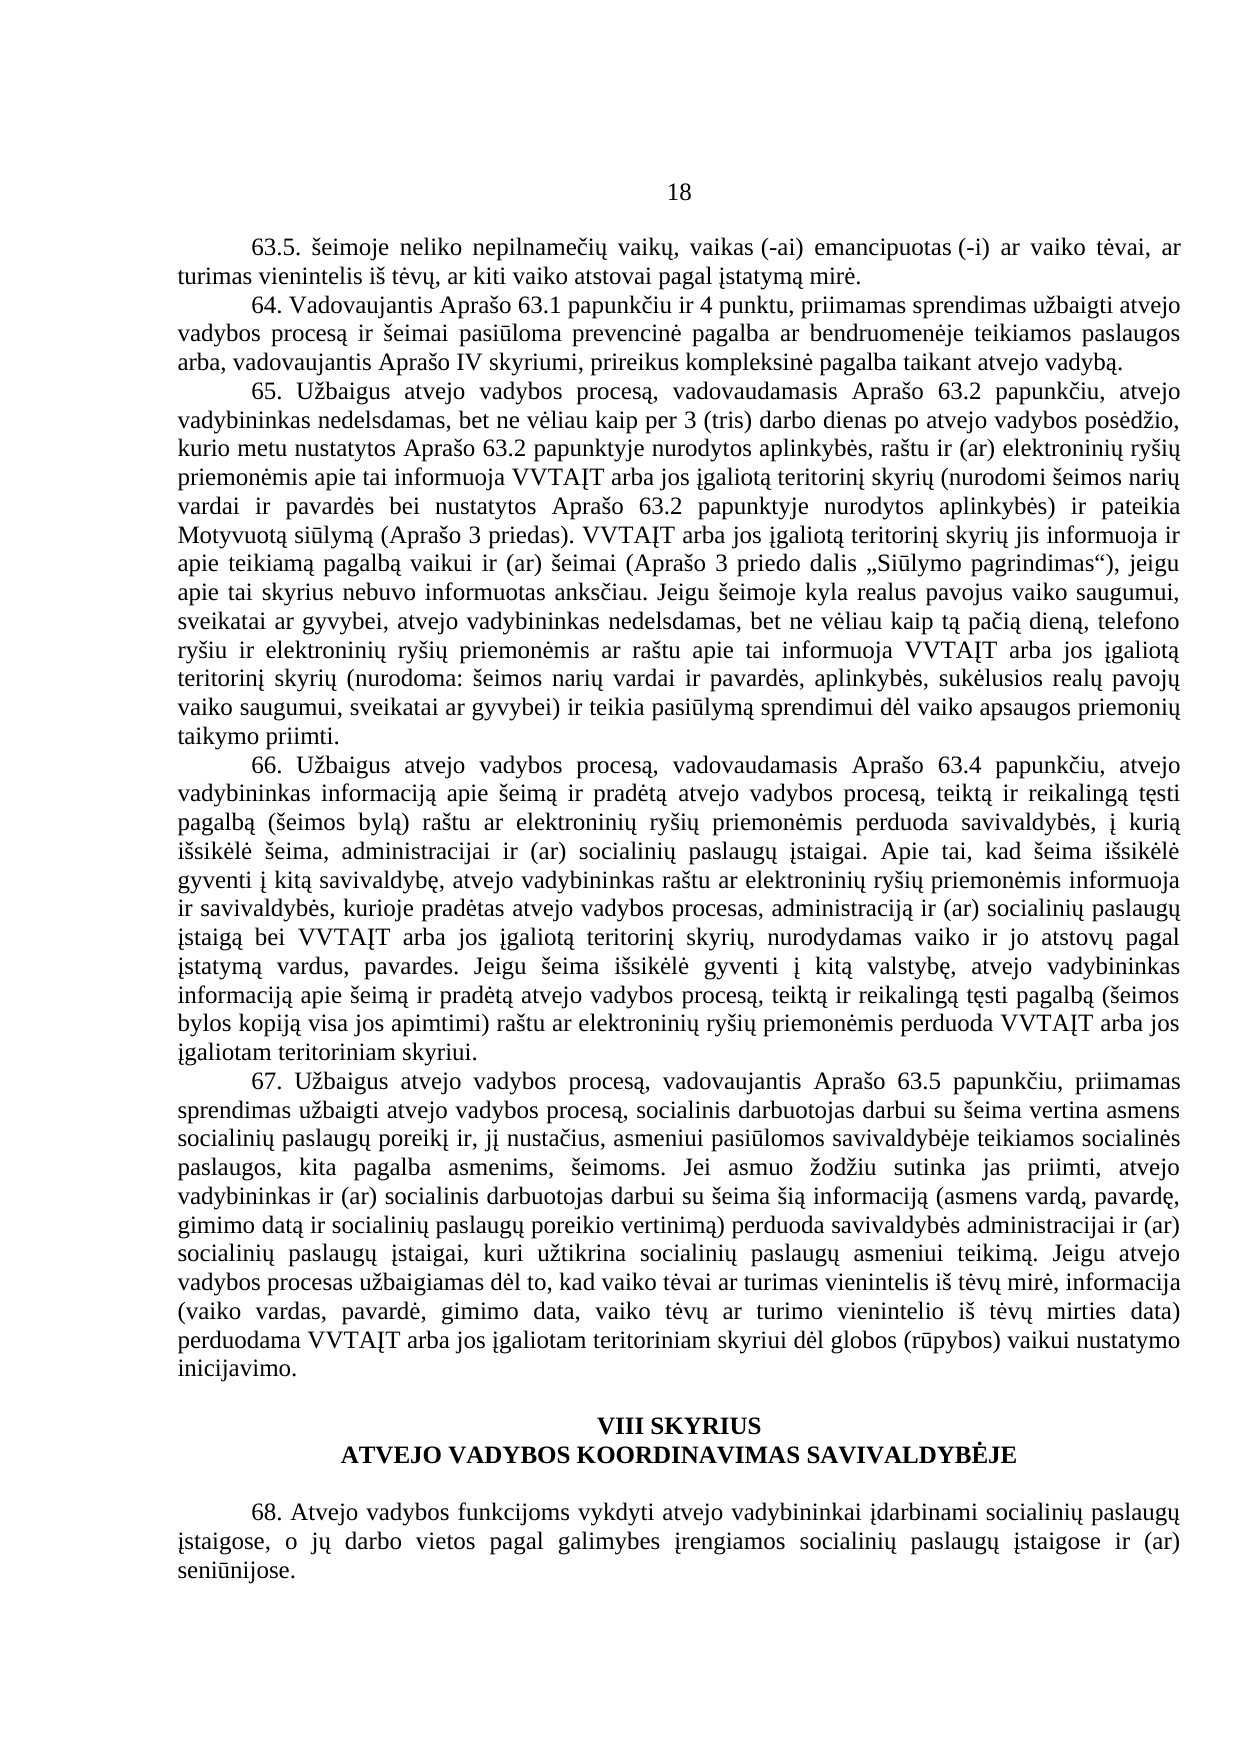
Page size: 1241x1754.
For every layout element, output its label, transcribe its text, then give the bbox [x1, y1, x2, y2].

text 65. Užbaigus atvejo vadybos procesą, vadovaudamasis Aprašo 63.2 papunkčiu, atvejo vadybininkas nedelsdamas, bet ne vėliau kaip per 3 (tris) darbo dienas po atvejo vadybos posėdžio, kurio metu nustatytos Aprašo 63.2 papunktyje nurodytos aplinkybės, raštu ir (ar) elektroninių ryšių priemonėmis apie tai informuoja VVTAĮT arba jos įgaliotą teritorinį skyrių (nurodomi šeimos narių vardai ir pavardės bei nustatytos Aprašo 63.2 papunktyje nurodytos aplinkybės) ir pateikia Motyvuotą siūlymą (Aprašo 3 priedas). VVTAĮT arba jos įgaliotą teritorinį skyrių jis informuoja ir apie teikiamą pagalbą vaikui ir (ar) šeimai (Aprašo 3 priedo dalis „Siūlymo pagrindimas“), jeigu apie tai skyrius nebuvo informuotas anksčiau. Jeigu šeimoje kyla realus pavojus vaiko saugumui, sveikatai ar gyvybei, atvejo vadybininkas nedelsdamas, bet ne vėliau kaip tą pačią dieną, telefono ryšiu ir elektroninių ryšių priemonėmis ar raštu apie tai informuoja VVTAĮT arba jos įgaliotą teritorinį skyrių (nurodoma: šeimos narių vardai ir pavardės, aplinkybės, sukėlusios realų pavojų vaiko saugumui, sveikatai ar gyvybei) ir teikia pasiūlymą sprendimui dėl vaiko apsaugos priemonių taikymo priimti. [177, 376, 1181, 750]
text 63.5. šeimoje neliko nepilnamečių vaikų, vaikas (-ai) emancipuotas (-i) ar vaiko tėvai, ar turimas vienintelis iš tėvų, ar kiti vaiko atstovai pagal įstatymą mirė. [177, 232, 1181, 290]
text 68. Atvejo vadybos funkcijoms vykdyti atvejo vadybininkai įdarbinami socialinių paslaugų įstaigose, o jų darbo vietos pagal galimybes įrengiamos socialinių paslaugų įstaigose ir (ar) seniūnijose. [177, 1497, 1181, 1583]
text 67. Užbaigus atvejo vadybos procesą, vadovaujantis Aprašo 63.5 papunkčiu, priimamas sprendimas užbaigti atvejo vadybos procesą, socialinis darbuotojas darbui su šeima vertina asmens socialinių paslaugų poreikį ir, jį nustačius, asmeniui pasiūlomos savivaldybėje teikiamos socialinės paslaugos, kita pagalba asmenims, šeimoms. Jei asmuo žodžiu sutinka jas priimti, atvejo vadybininkas ir (ar) socialinis darbuotojas darbui su šeima šią informaciją (asmens vardą, pavardę, gimimo datą ir socialinių paslaugų poreikio vertinimą) perduoda savivaldybės administracijai ir (ar) socialinių paslaugų įstaigai, kuri užtikrina socialinių paslaugų asmeniui teikimą. Jeigu atvejo vadybos procesas užbaigiamas dėl to, kad vaiko tėvai ar turimas vienintelis iš tėvų mirė, informacija (vaiko vardas, pavardė, gimimo data, vaiko tėvų ar turimo vienintelio iš tėvų mirties data) perduodama VVTAĮT arba jos įgaliotam teritoriniam skyriui dėl globos (rūpybos) vaikui nustatymo inicijavimo. [177, 1066, 1181, 1382]
text 64. Vadovaujantis Aprašo 63.1 papunkčiu ir 4 punktu, priimamas sprendimas užbaigti atvejo vadybos procesą ir šeimai pasiūloma prevencinė pagalba ar bendruomenėje teikiamos paslaugos arba, vadovaujantis Aprašo IV skyriumi, prireikus kompleksinė pagalba taikant atvejo vadybą. [177, 290, 1181, 376]
text VIII SKYRIUS [177, 1411, 1181, 1440]
text ATVEJO VADYBOS KOORDINAVIMAS SAVIVALDYBĖJE [177, 1440, 1181, 1468]
text 66. Užbaigus atvejo vadybos procesą, vadovaudamasis Aprašo 63.4 papunkčiu, atvejo vadybininkas informaciją apie šeimą ir pradėtą atvejo vadybos procesą, teiktą ir reikalingą tęsti pagalbą (šeimos bylą) raštu ar elektroninių ryšių priemonėmis perduoda savivaldybės, į kurią išsikėlė šeima, administracijai ir (ar) socialinių paslaugų įstaigai. Apie tai, kad šeima išsikėlė gyventi į kitą savivaldybę, atvejo vadybininkas raštu ar elektroninių ryšių priemonėmis informuoja ir savivaldybės, kurioje pradėtas atvejo vadybos procesas, administraciją ir (ar) socialinių paslaugų įstaigą bei VVTAĮT arba jos įgaliotą teritorinį skyrių, nurodydamas vaiko ir jo atstovų pagal įstatymą vardus, pavardes. Jeigu šeima išsikėlė gyventi į kitą valstybę, atvejo vadybininkas informaciją apie šeimą ir pradėtą atvejo vadybos procesą, teiktą ir reikalingą tęsti pagalbą (šeimos bylos kopiją visa jos apimtimi) raštu ar elektroninių ryšių priemonėmis perduoda VVTAĮT arba jos įgaliotam teritoriniam skyriui. [177, 750, 1181, 1066]
